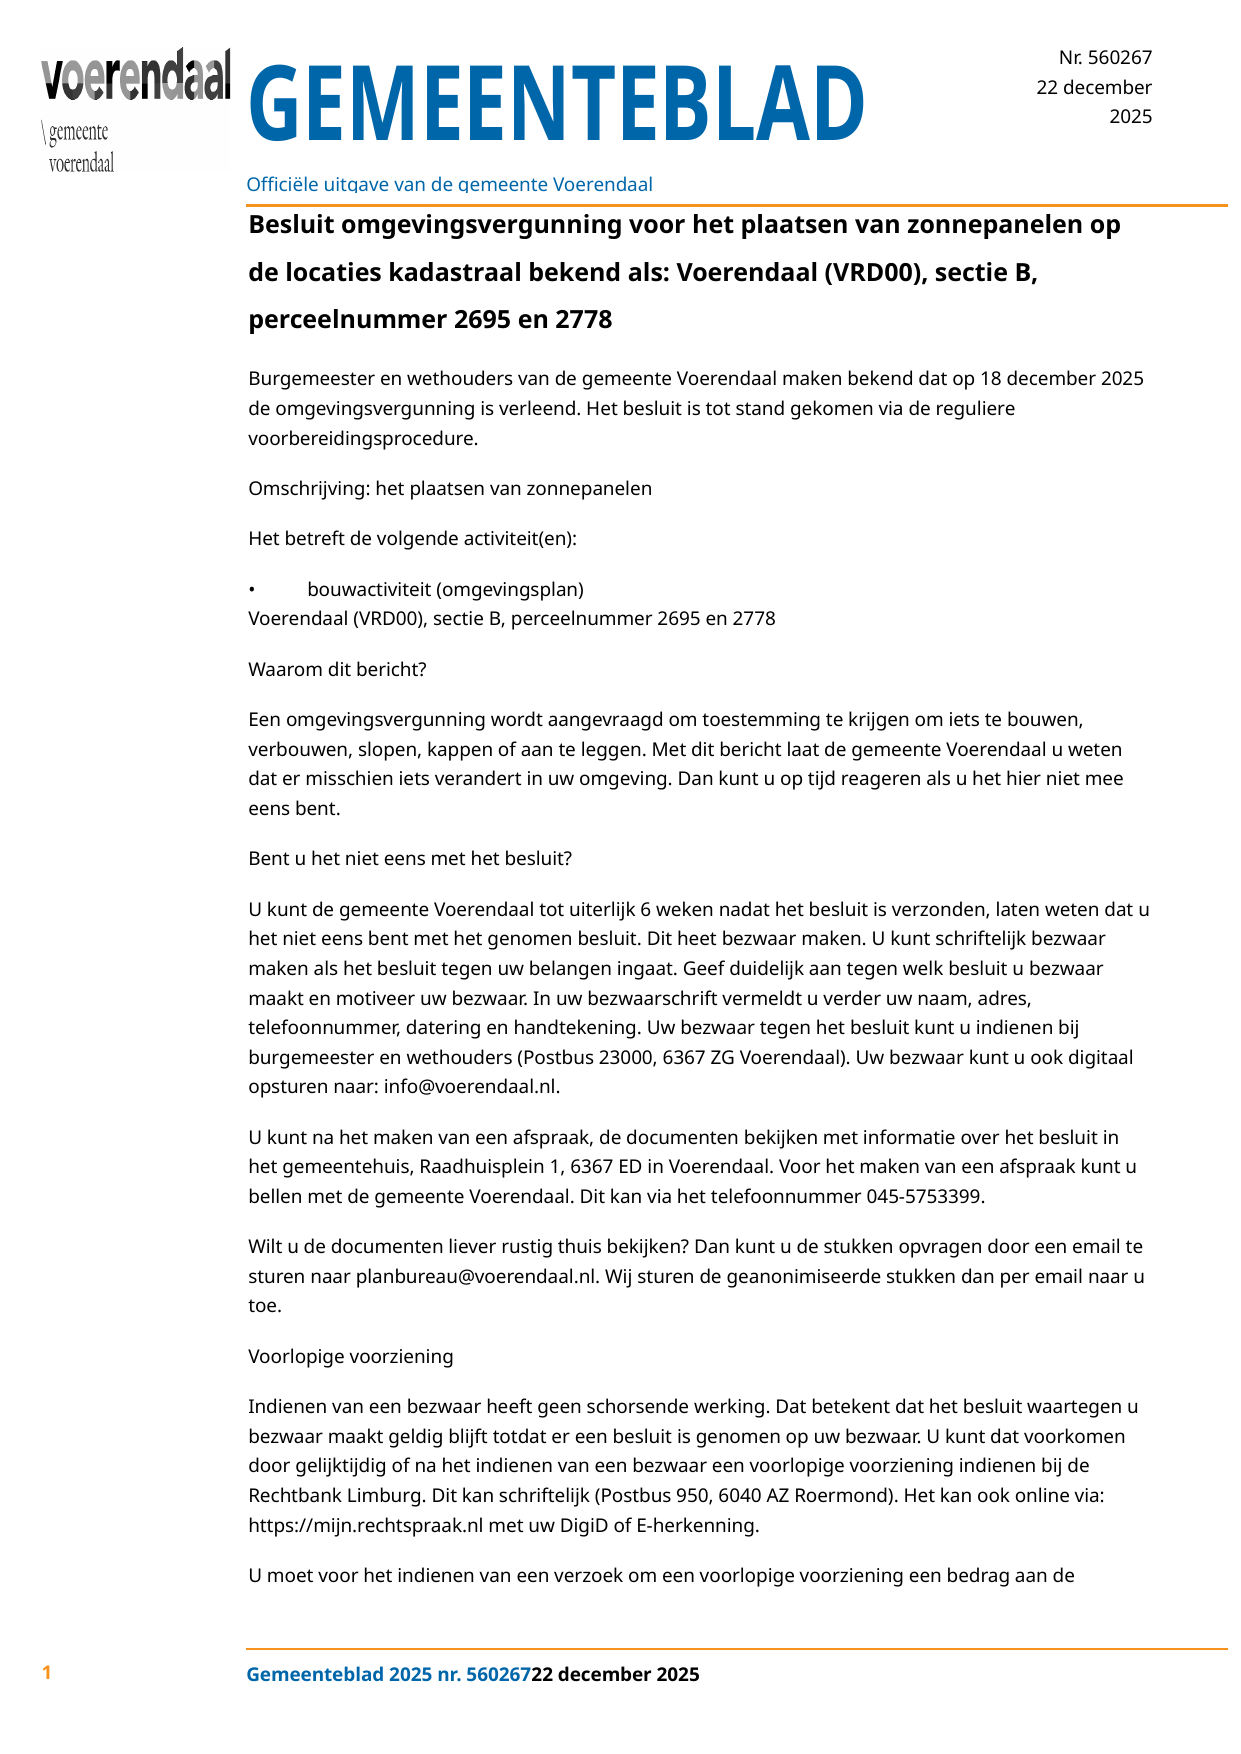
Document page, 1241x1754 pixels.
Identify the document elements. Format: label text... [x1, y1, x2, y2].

list bouwactiviteit (omgevingsplan) [248, 576, 1152, 602]
text Burgemeester en wethouders van de gemeente Voerendaal maken bekend dat op 18 december 2025 de omgevingsvergunning is verleend. Het besluit is tot stand gekomen via de reguliere voorbereidingsprocedure. [248, 366, 1152, 450]
text Indienen van een bezwaar heeft geen schorsende werking. Dat betekent dat het besluit waartegen u bezwaar maakt geldig blijft totdat er een besluit is genomen op uw bezwaar. U kunt dat voorkomen door gelijktijdig of na het indienen van een bezwaar een voorlopige voorziening indienen bij de Rechtbank Limburg. Dit kan schriftelijk (Postbus 950, 6040 AZ Roermond). Het kan ook online via: https://mijn.rechtspraak.nl met uw DigiD of E-herkenning. [248, 1393, 1152, 1537]
text Omschrijving: het plaatsen van zonnepanelen [248, 475, 1152, 501]
text Wilt u de documenten liever rustig thuis bekijken? Dan kunt u de stukken opvragen door een email te sturen naar planbureau@voerendaal.nl. Wij sturen de geanonimiseerde stukken dan per email naar u toe. [248, 1233, 1152, 1318]
text Een omgevingsvergunning wordt aangevraagd om toestemming te krijgen om iets te bouwen, verbouwen, slopen, kappen of aan te leggen. Met dit bericht laat de gemeente Voerendaal u weten dat er misschien iets verandert in uw omgeving. Dan kunt u op tijd reageren als u het hier niet mee eens bent. [248, 706, 1152, 821]
text Waarom dit bericht? [248, 656, 1152, 682]
text U kunt na het maken van een afspraak, de documenten bekijken met informatie over het besluit in het gemeentehuis, Raadhuisplein 1, 6367 ED in Voerendaal. Voor het maken van een afspraak kunt u bellen met de gemeente Voerendaal. Dit kan via het telefoonnummer 045-5753399. [248, 1124, 1152, 1209]
text Voorlopige voorziening [248, 1343, 1152, 1369]
text U kunt de gemeente Voerendaal tot uiterlijk 6 weken nadat het besluit is verzonden, laten weten dat u het niet eens bent met het genomen besluit. Dit heet bezwaar maken. U kunt schriftelijk bezwaar maken als het besluit tegen uw belangen ingaat. Geef duidelijk aan tegen welk besluit u bezwaar maakt en motiveer uw bezwaar. In uw bezwaarschrift vermeldt u verder uw naam, adres, telefoonnummer, datering en handtekening. Uw bezwaar tegen het besluit kunt u indienen bij burgemeester en wethouders (Postbus 23000, 6367 ZG Voerendaal). Uw bezwaar kunt u ook digitaal opsturen naar: info@voerendaal.nl. [248, 896, 1152, 1099]
picture [41, 47, 231, 172]
text Voerendaal (VRD00), sectie B, perceelnummer 2695 en 2778 [248, 606, 1152, 631]
text Besluit omgevingsvergunning voor het plaatsen van zonnepanelen op de locaties kadastraal bekend als: Voerendaal (VRD00), sectie B, perceelnummer 2695 en 2778 [248, 207, 1152, 336]
text U moet voor het indienen van een verzoek om een voorlopige voorziening een bedrag aan de [248, 1562, 1152, 1588]
text Bent u het niet eens met het besluit? [248, 846, 1152, 871]
text Het betreft de volgende activiteit(en): [248, 526, 1152, 551]
